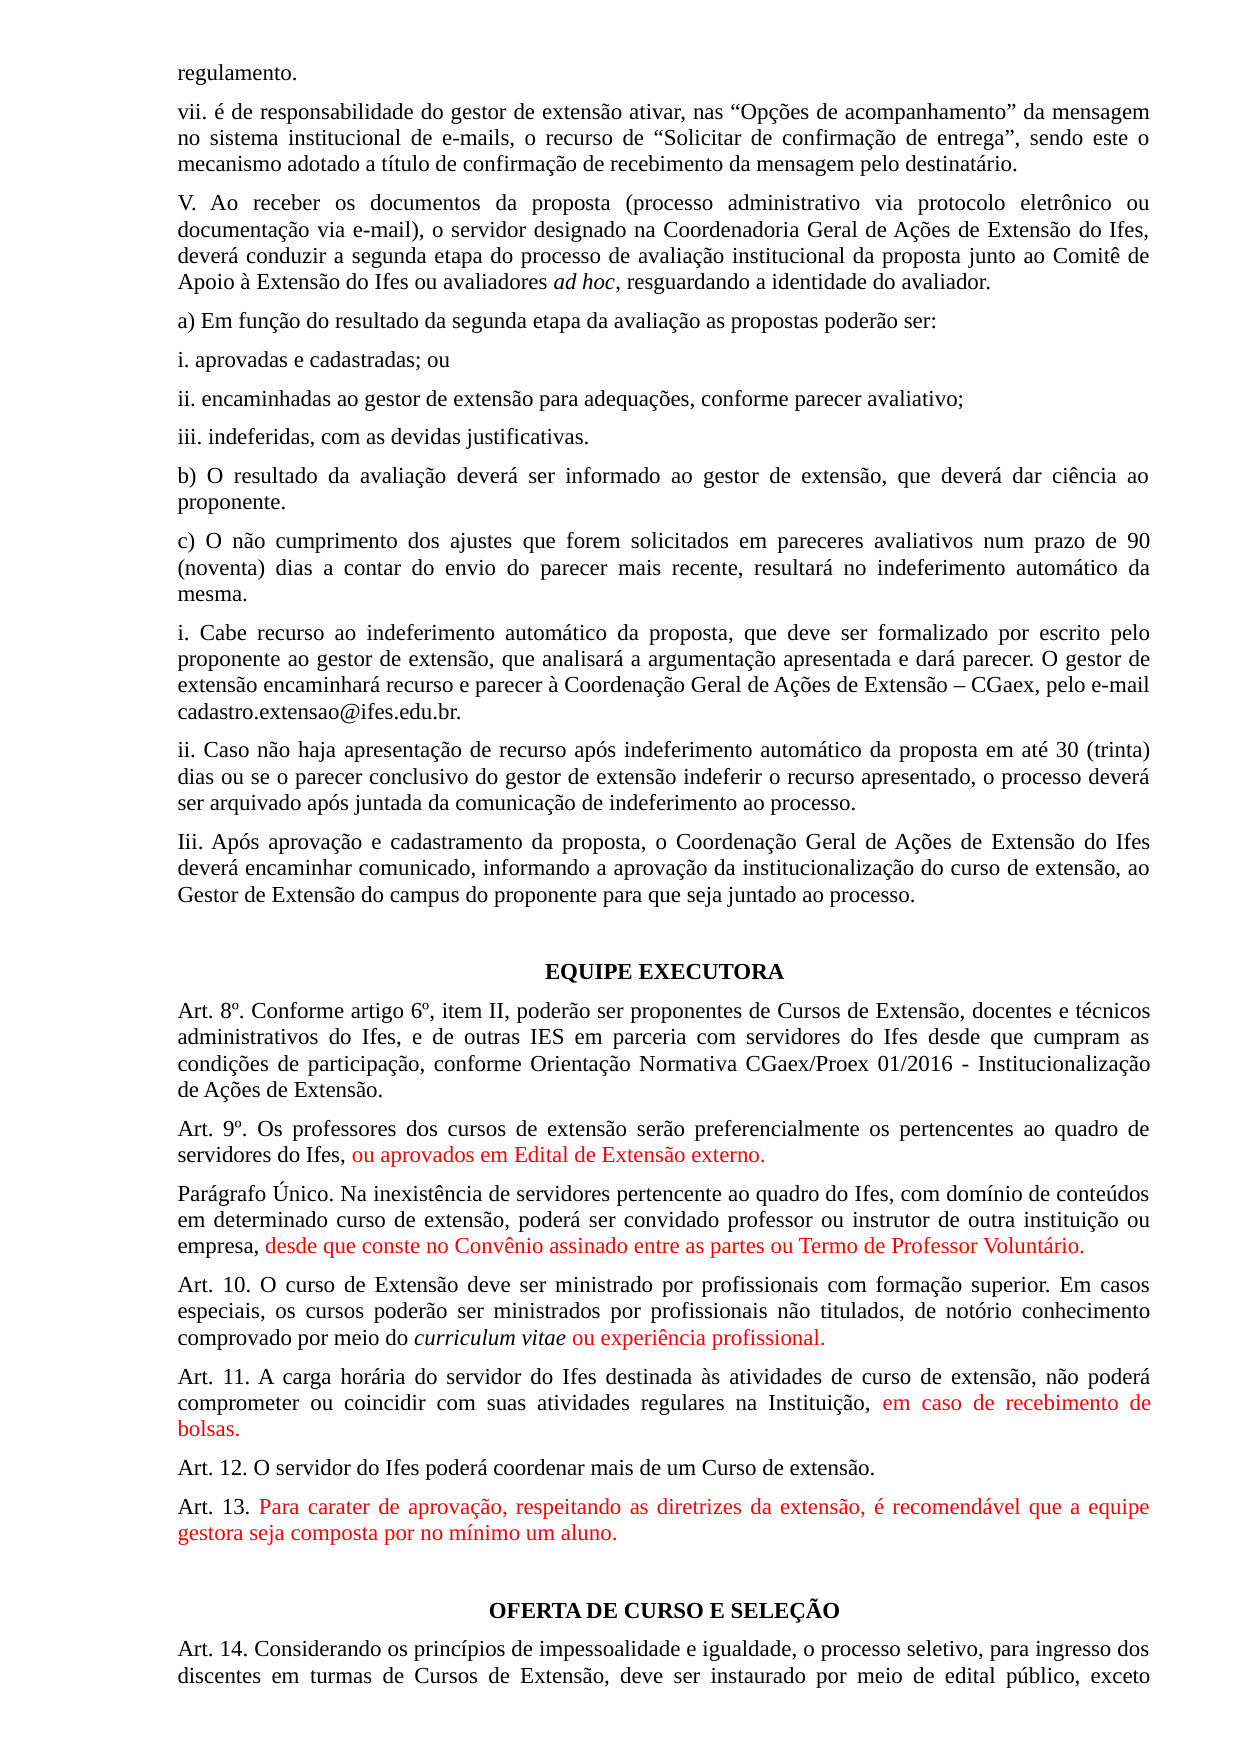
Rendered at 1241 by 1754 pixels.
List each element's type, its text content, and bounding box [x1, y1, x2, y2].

text EQUIPE EXECUTORA [177, 958, 1152, 984]
text Art. 12. O servidor do Ifes poderá coordenar mais de um Curso de extensão. [177, 1454, 1152, 1481]
text Art. 8º. Conforme artigo 6º, item II, poderão ser proponentes de Cursos de Extensão, docentes e técnicos administrativos do Ifes, e de outras IES em parceria com servidores do Ifes desde que cumpram as condições de participação, conforme Orientação Normativa CGaex/Proex 01/2016 - Institucionalização de Ações de Extensão. [177, 997, 1152, 1102]
text a) Em função do resultado da segunda etapa da avaliação as propostas poderão ser: [177, 307, 1152, 333]
text i. aprovadas e cadastradas; ou [177, 346, 1152, 372]
text ii. Caso não haja apresentação de recurso após indeferimento automático da proposta em até 30 (trinta) dias ou se o parecer conclusivo do gestor de extensão indeferir o recurso apresentado, o processo deverá ser arquivado após juntada da comunicação de indeferimento ao processo. [177, 736, 1152, 816]
text ii. encaminhadas ao gestor de extensão para adequações, conforme parecer avaliativo; [177, 384, 1152, 411]
text Art. 14. Considerando os princípios de impessoalidade e igualdade, o processo seletivo, para ingresso dos discentes em turmas de Cursos de Extensão, deve ser instaurado por meio de edital público, exceto [177, 1636, 1152, 1688]
text Art. 11. A carga horária do servidor do Ifes destinada às atividades de curso de extensão, não poderá comprometer ou coincidir com suas atividades regulares na Instituição, em caso de recebimento de bolsas. [177, 1363, 1152, 1442]
text Art. 9º. Os professores dos cursos de extensão serão preferencialmente os pertencentes ao quadro de servidores do Ifes, ou aprovados em Edital de Extensão externo. [177, 1115, 1152, 1167]
text Iii. Após aprovação e cadastramento da proposta, o Coordenação Geral de Ações de Extensão do Ifes deverá encaminhar comunicado, informando a aprovação da institucionalização do curso de extensão, ao Gestor de Extensão do campus do proponente para que seja juntado ao processo. [177, 828, 1152, 907]
text OFERTA DE CURSO E SELEÇÃO [177, 1597, 1152, 1623]
text vii. é de responsabilidade do gestor de extensão ativar, nas “Opções de acompanhamento” da mensagem no sistema institucional de e-mails, o recurso de “Solicitar de confirmação de entrega”, sendo este o mecanismo adotado a título de confirmação de recebimento da mensagem pelo destinatário. [177, 98, 1152, 177]
text Art. 10. O curso de Extensão deve ser ministrado por profissionais com formação superior. Em casos especiais, os cursos poderão ser ministrados por profissionais não titulados, de notório conhecimento comprovado por meio do curriculum vitae ou experiência profissional. [177, 1271, 1152, 1350]
text iii. indeferidas, com as devidas justificativas. [177, 423, 1152, 450]
text V. Ao receber os documentos da proposta (processo administrativo via protocolo eletrônico ou documentação via e-mail), o servidor designado na Coordenadoria Geral de Ações de Extensão do Ifes, deverá conduzir a segunda etapa do processo de avaliação institucional da proposta junto ao Comitê de Apoio à Extensão do Ifes ou avaliadores ad hoc, resguardando a identidade do avaliador. [177, 189, 1152, 295]
text i. Cabe recurso ao indeferimento automático da proposta, que deve ser formalizado por escrito pelo proponente ao gestor de extensão, que analisará a argumentação apresentada e dará parecer. O gestor de extensão encaminhará recurso e parecer à Coordenação Geral de Ações de Extensão – CGaex, pelo e-mail cadastro.extensao@ifes.edu.br. [177, 619, 1152, 724]
text Art. 13. Para carater de aprovação, respeitando as diretrizes da extensão, é recomendável que a equipe gestora seja composta por no mínimo um aluno. [177, 1493, 1152, 1546]
text Parágrafo Único. Na inexistência de servidores pertencente ao quadro do Ifes, com domínio de conteúdos em determinado curso de extensão, poderá ser convidado professor ou instrutor de outra instituição ou empresa, desde que conste no Convênio assinado entre as partes ou Termo de Professor Voluntário. [177, 1180, 1152, 1259]
text b) O resultado da avaliação deverá ser informado ao gestor de extensão, que deverá dar ciência ao proponente. [177, 462, 1152, 515]
text regulamento. [177, 59, 1152, 85]
text c) O não cumprimento dos ajustes que forem solicitados em pareceres avaliativos num prazo de 90 (noventa) dias a contar do envio do parecer mais recente, resultará no indeferimento automático da mesma. [177, 527, 1152, 606]
